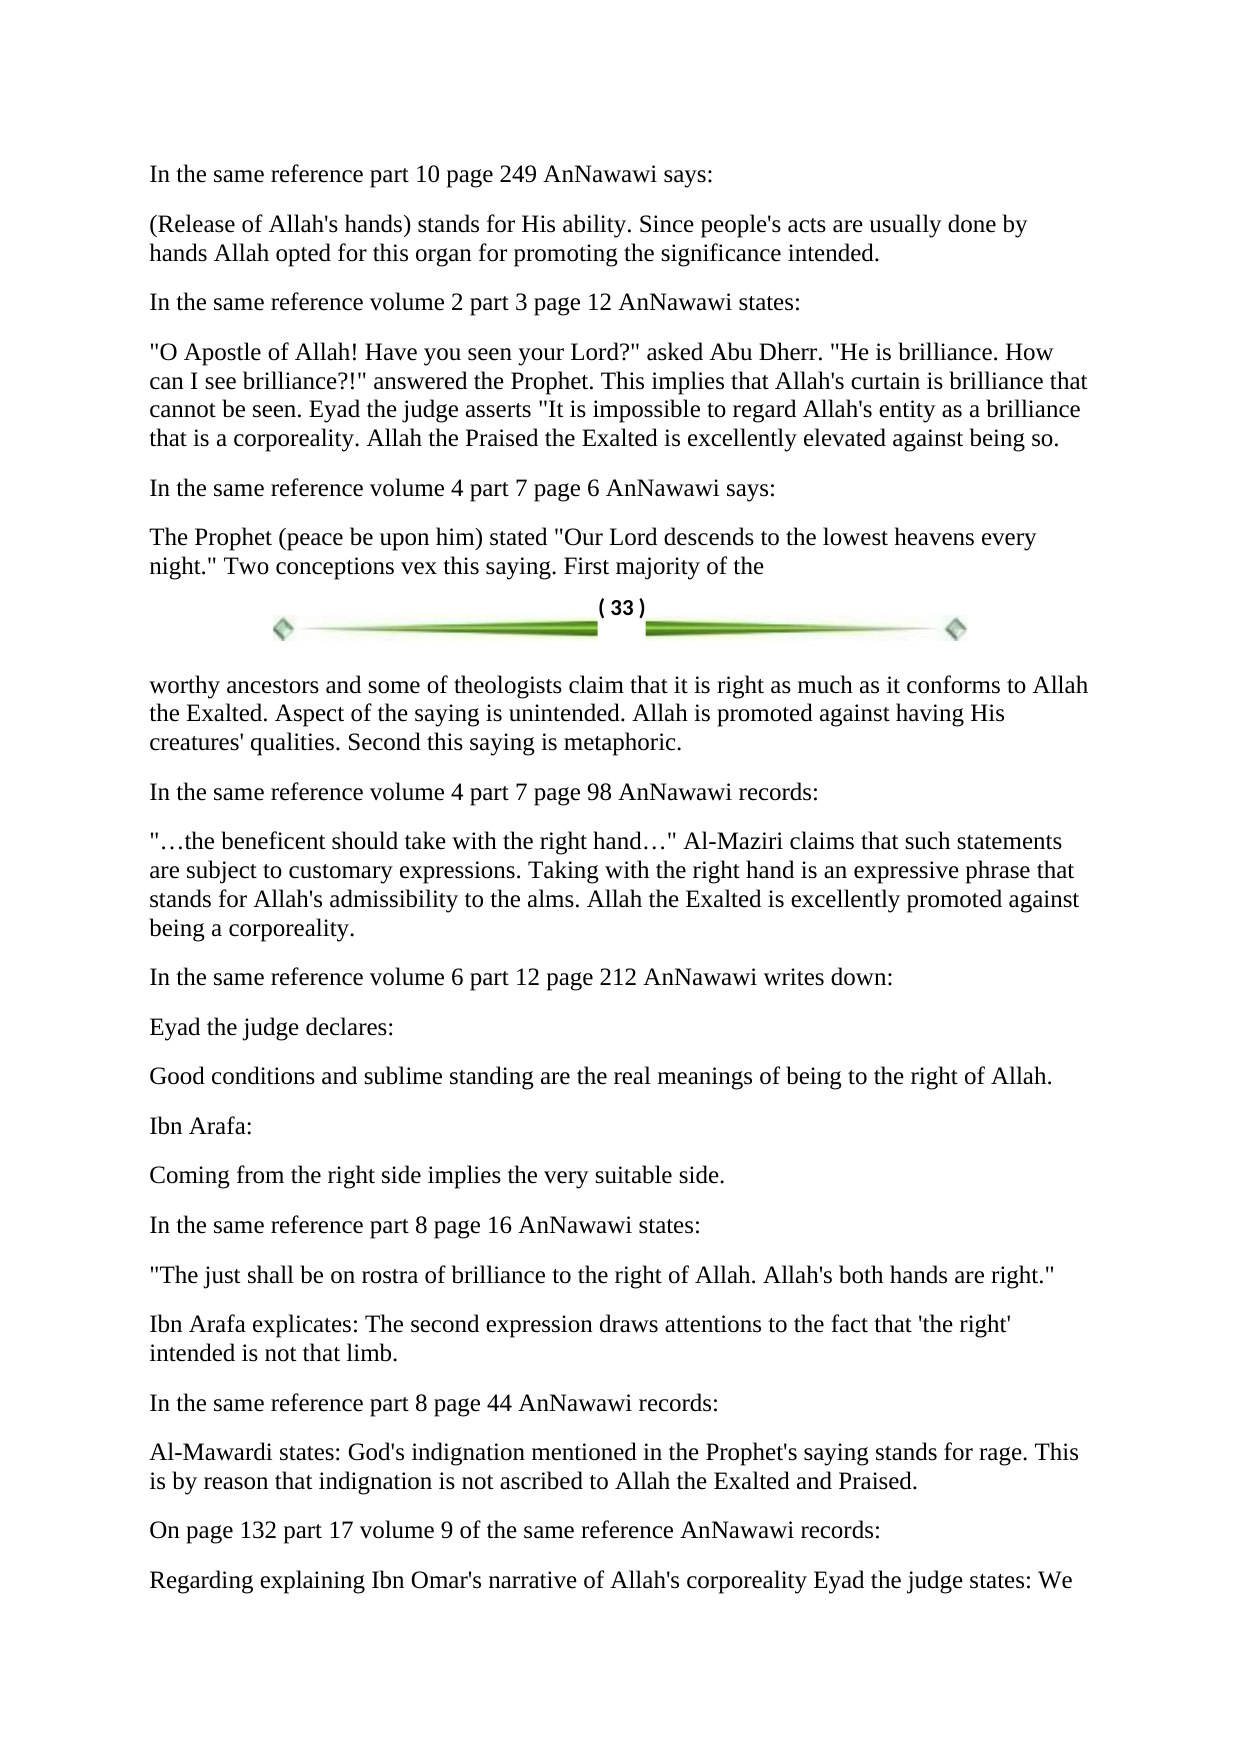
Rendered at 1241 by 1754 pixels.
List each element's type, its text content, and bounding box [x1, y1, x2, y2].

table_header ( 33 ) worthy ancestors and some of theologists claim that it is right as much as it conforms to Allah the Exalted. Aspect of the saying is unintended. Allah is promoted against having His creatures' qualities. Second this saying is metaphoric. In the same reference volume 4 part 7 page 98 An­Nawawi records: "…the beneficent should take with the right hand…" Al-­Maziri claims that such statements are subject to customary expressions. Taking with the right hand is an expressive phrase that stands for Allah's admissibility to the alms. Allah the Exalted is excellently promoted against being a corporeality. In the same reference volume 6 part 12 page 212 An­Nawawi writes down: Eyad the judge declares: Good conditions and sublime standing are the real meanings of being to the right of Allah. Ibn Arafa: Coming from the right side implies the very suitable side. In the same reference part 8 page 16 An­Nawawi states: "The just shall be on rostra of brilliance to the right of Allah. Allah's both hands are right." Ibn Arafa explicates: The second expression draws attentions to the fact that 'the right' intended is not that limb. In the same reference part 8 page 44 An­Nawawi records: Al-­Mawardi states: God's indignation mentioned in the Prophet's saying stands for rage. This is by reason that indignation is not ascribed to Allah the Exalted and Praised. On page 132 part 17 volume 9 of the same reference An­Nawawi records: Regarding explaining Ibn Omar's narrative of Allah's corporeality Eyad the judge states: We [148, 592, 1093, 1596]
table_header In the same reference part 10 page 249 An­Nawawi says: (Release of Allah's hands) stands for His ability. Since people's acts are usually done by hands Allah opted for this organ for promoting the significance intended. In the same reference volume 2 part 3 page 12 An­Nawawi states: "O Apostle of Allah! Have you seen your Lord?" asked Abu Dherr. "He is brilliance. How can I see brilliance?!" answered the Prophet. This implies that Allah's curtain is brilliance that cannot be seen. Eyad the judge asserts "It is impossible to regard Allah's entity as a brilliance that is a corporeality. Allah the Praised the Exalted is excellently elevated against being so. In the same reference volume 4 part 7 page 6 An­Nawawi says: The Prophet (peace be upon him) stated "Our Lord descends to the lowest heavens every night." Two conceptions vex this saying. First majority of the [148, 148, 1093, 592]
